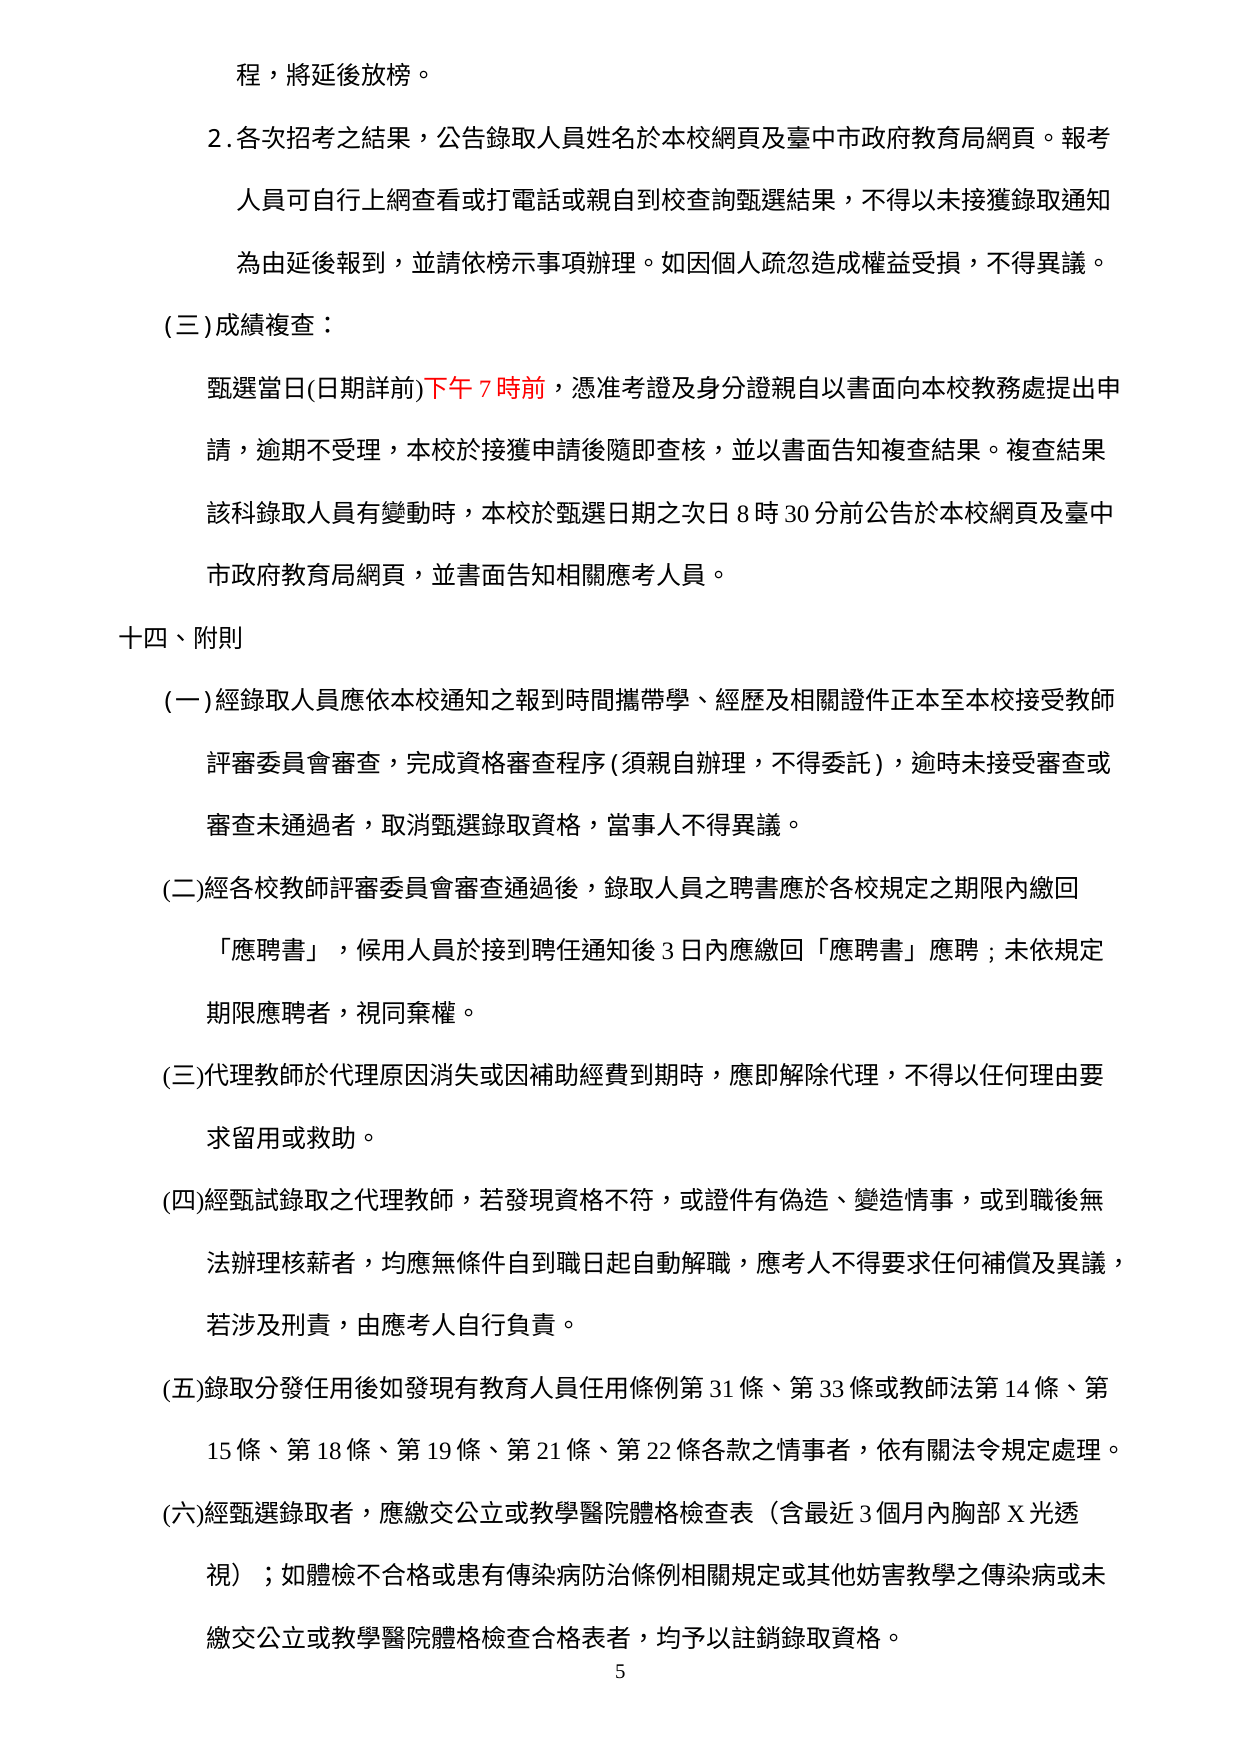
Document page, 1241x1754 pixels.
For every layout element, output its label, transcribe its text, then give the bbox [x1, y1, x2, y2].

text 程，將延後放榜。 [207, 32, 1122, 94]
text (三)成績複查： [160, 282, 1122, 344]
text (六)經甄選錄取者，應繳交公立或教學醫院體格檢查表（含最近3個月內胸部X光透視）；如體檢不合格或患有傳染病防治條例相關規定或其他妨害教學之傳染病或未繳交公立或教學醫院體格檢查合格表者，均予以註銷錄取資格。 [162, 1469, 1122, 1657]
text 2.各次招考之結果，公告錄取人員姓名於本校網頁及臺中市政府教育局網頁。報考人員可自行上網查看或打電話或親自到校查詢甄選結果，不得以未接獲錄取通知為由延後報到，並請依榜示事項辦理。如因個人疏忽造成權益受損，不得異議。 [207, 94, 1122, 282]
text (四)經甄試錄取之代理教師，若發現資格不符，或證件有偽造、變造情事，或到職後無法辦理核薪者，均應無條件自到職日起自動解職，應考人不得要求任何補償及異議，若涉及刑責，由應考人自行負責。 [162, 1157, 1122, 1344]
text (一)經錄取人員應依本校通知之報到時間攜帶學、經歷及相關證件正本至本校接受教師評審委員會審查，完成資格審查程序(須親自辦理，不得委託)，逾時未接受審查或審查未通過者，取消甄選錄取資格，當事人不得異議。 [160, 657, 1122, 844]
text 十四、附則 [118, 594, 1122, 657]
text (三)代理教師於代理原因消失或因補助經費到期時，應即解除代理，不得以任何理由要求留用或救助。 [162, 1032, 1122, 1157]
text (二)經各校教師評審委員會審查通過後，錄取人員之聘書應於各校規定之期限內繳回「應聘書」，候用人員於接到聘任通知後3日內應繳回「應聘書」應聘﹔未依規定期限應聘者，視同棄權。 [162, 844, 1122, 1032]
text (五)錄取分發任用後如發現有教育人員任用條例第31條、第33條或教師法第14條、第15條、第18條、第19條、第21條、第22條各款之情事者，依有關法令規定處理。 [162, 1344, 1122, 1469]
text 甄選當日(日期詳前)下午7時前，憑准考證及身分證親自以書面向本校教務處提出申請，逾期不受理，本校於接獲申請後隨即查核，並以書面告知複查結果。複查結果該科錄取人員有變動時，本校於甄選日期之次日8時30分前公告於本校網頁及臺中市政府教育局網頁，並書面告知相關應考人員。 [207, 344, 1122, 594]
